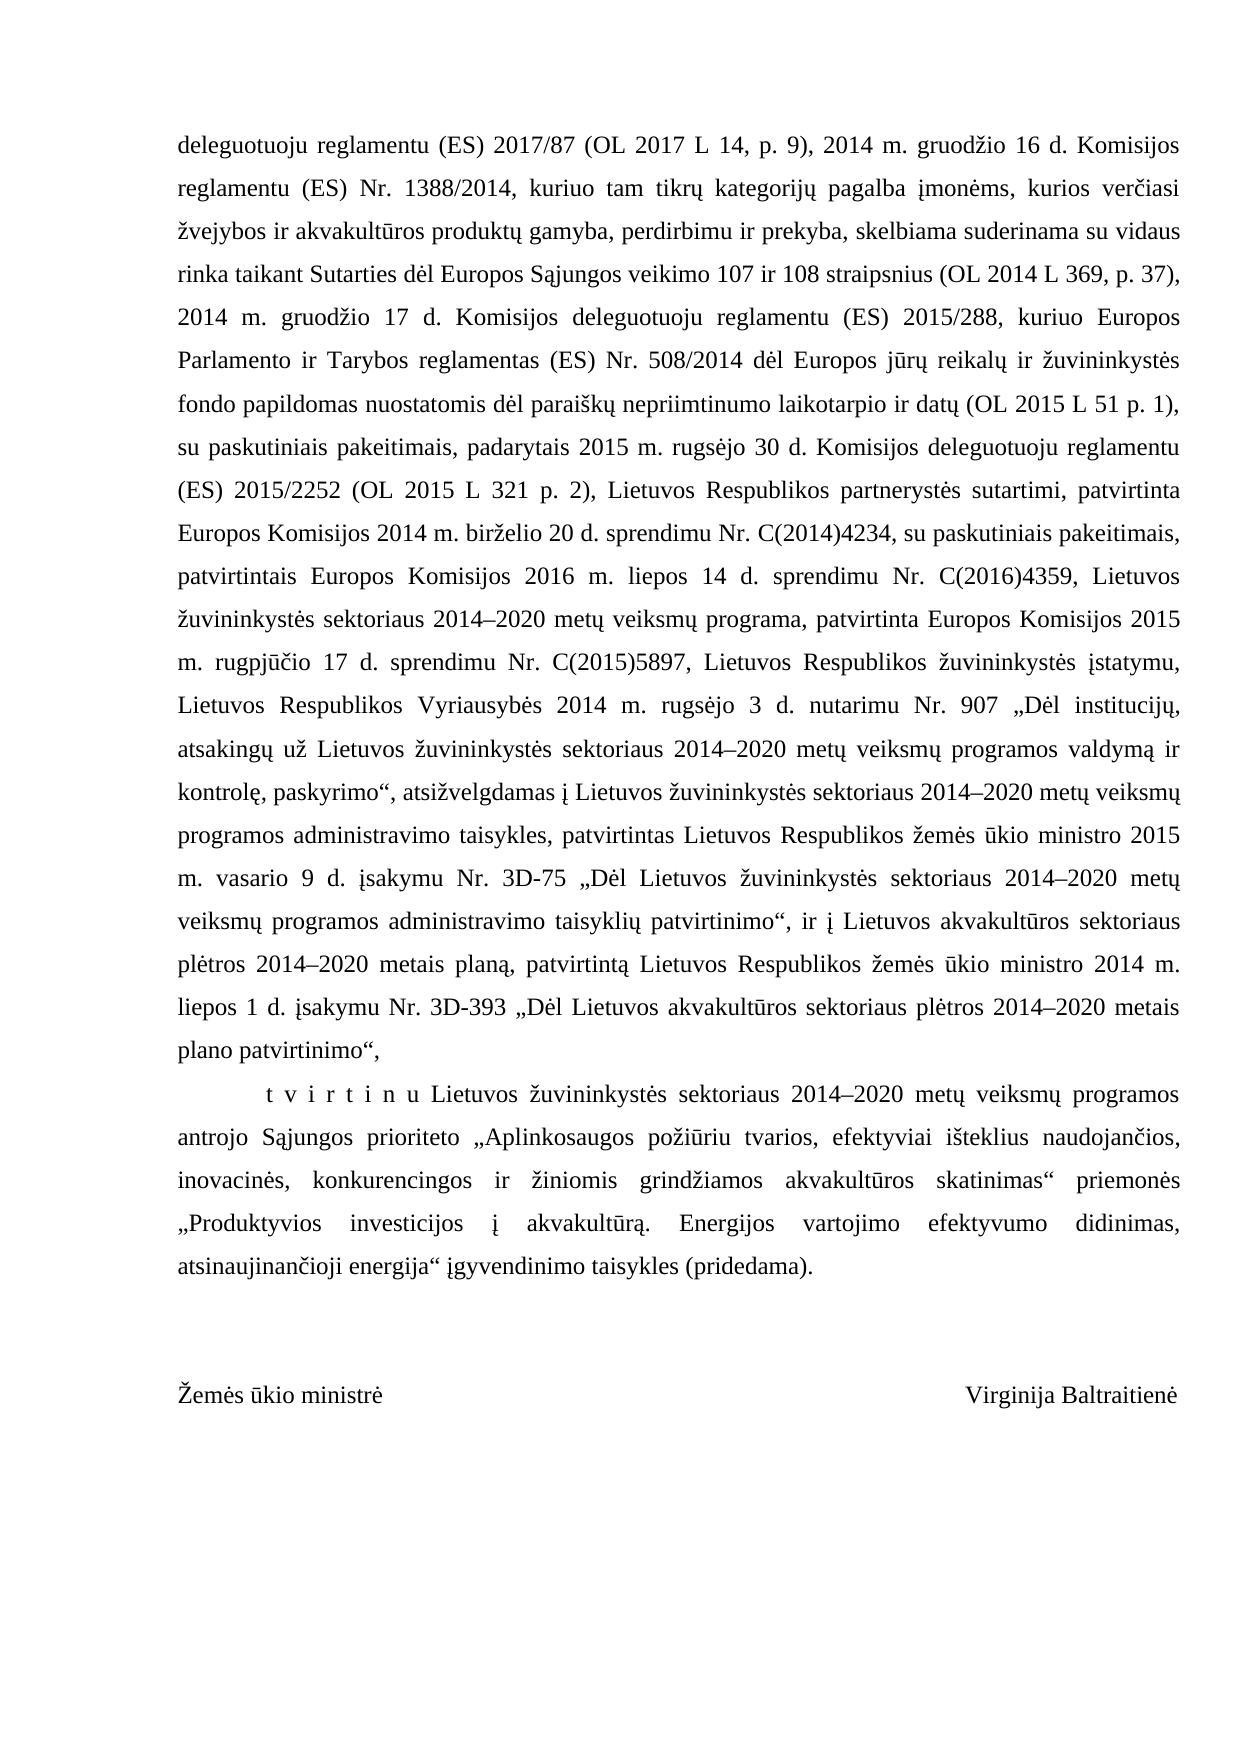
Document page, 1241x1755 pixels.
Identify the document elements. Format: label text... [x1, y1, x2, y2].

text t v i r t i n u Lietuvos žuvininkystės sektoriaus 2014–2020 metų veiksmų programos antrojo Sąjungos prioriteto „Aplinkosaugos požiūriu tvarios, efektyviai išteklius naudojančios, inovacinės, konkurencingos ir žiniomis grindžiamos akvakultūros skatinimas“ priemonės „Produktyvios investicijos į akvakultūrą. Energijos vartojimo efektyvumo didinimas, atsinaujinančioji energija“ įgyvendinimo taisykles (pridedama). [177, 1079, 1181, 1280]
text Žemės ūkio ministrė Virginija Baltraitienė [177, 1381, 1181, 1409]
text deleguotuoju reglamentu (ES) 2017/87 (OL 2017 L 14, p. 9), 2014 m. gruodžio 16 d. Komisijos reglamentu (ES) Nr. 1388/2014, kuriuo tam tikrų kategorijų pagalba įmonėms, kurios verčiasi žvejybos ir akvakultūros produktų gamyba, perdirbimu ir prekyba, skelbiama suderinama su vidaus rinka taikant Sutarties dėl Europos Sąjungos veikimo 107 ir 108 straipsnius (OL 2014 L 369, p. 37), 2014 m. gruodžio 17 d. Komisijos deleguotuoju reglamentu (ES) 2015/288, kuriuo Europos Parlamento ir Tarybos reglamentas (ES) Nr. 508/2014 dėl Europos jūrų reikalų ir žuvininkystės fondo papildomas nuostatomis dėl paraiškų nepriimtinumo laikotarpio ir datų (OL 2015 L 51 p. 1), su paskutiniais pakeitimais, padarytais 2015 m. rugsėjo 30 d. Komisijos deleguotuoju reglamentu (ES) 2015/2252 (OL 2015 L 321 p. 2), Lietuvos Respublikos partnerystės sutartimi, patvirtinta Europos Komisijos 2014 m. birželio 20 d. sprendimu Nr. C(2014)4234, su paskutiniais pakeitimais, patvirtintais Europos Komisijos 2016 m. liepos 14 d. sprendimu Nr. C(2016)4359, Lietuvos žuvininkystės sektoriaus 2014–2020 metų veiksmų programa, patvirtinta Europos Komisijos 2015 m. rugpjūčio 17 d. sprendimu Nr. C(2015)5897, Lietuvos Respublikos žuvininkystės įstatymu, Lietuvos Respublikos Vyriausybės 2014 m. rugsėjo 3 d. nutarimu Nr. 907 „Dėl institucijų, atsakingų už Lietuvos žuvininkystės sektoriaus 2014–2020 metų veiksmų programos valdymą ir kontrolę, paskyrimo“, atsižvelgdamas į Lietuvos žuvininkystės sektoriaus 2014–2020 metų veiksmų programos administravimo taisykles, patvirtintas Lietuvos Respublikos žemės ūkio ministro 2015 m. vasario 9 d. įsakymu Nr. 3D-75 „Dėl Lietuvos žuvininkystės sektoriaus 2014–2020 metų veiksmų programos administravimo taisyklių patvirtinimo“, ir į Lietuvos akvakultūros sektoriaus plėtros 2014–2020 metais planą, patvirtintą Lietuvos Respublikos žemės ūkio ministro 2014 m. liepos 1 d. įsakymu Nr. 3D-393 „Dėl Lietuvos akvakultūros sektoriaus plėtros 2014–2020 metais plano patvirtinimo“, [177, 130, 1181, 1064]
